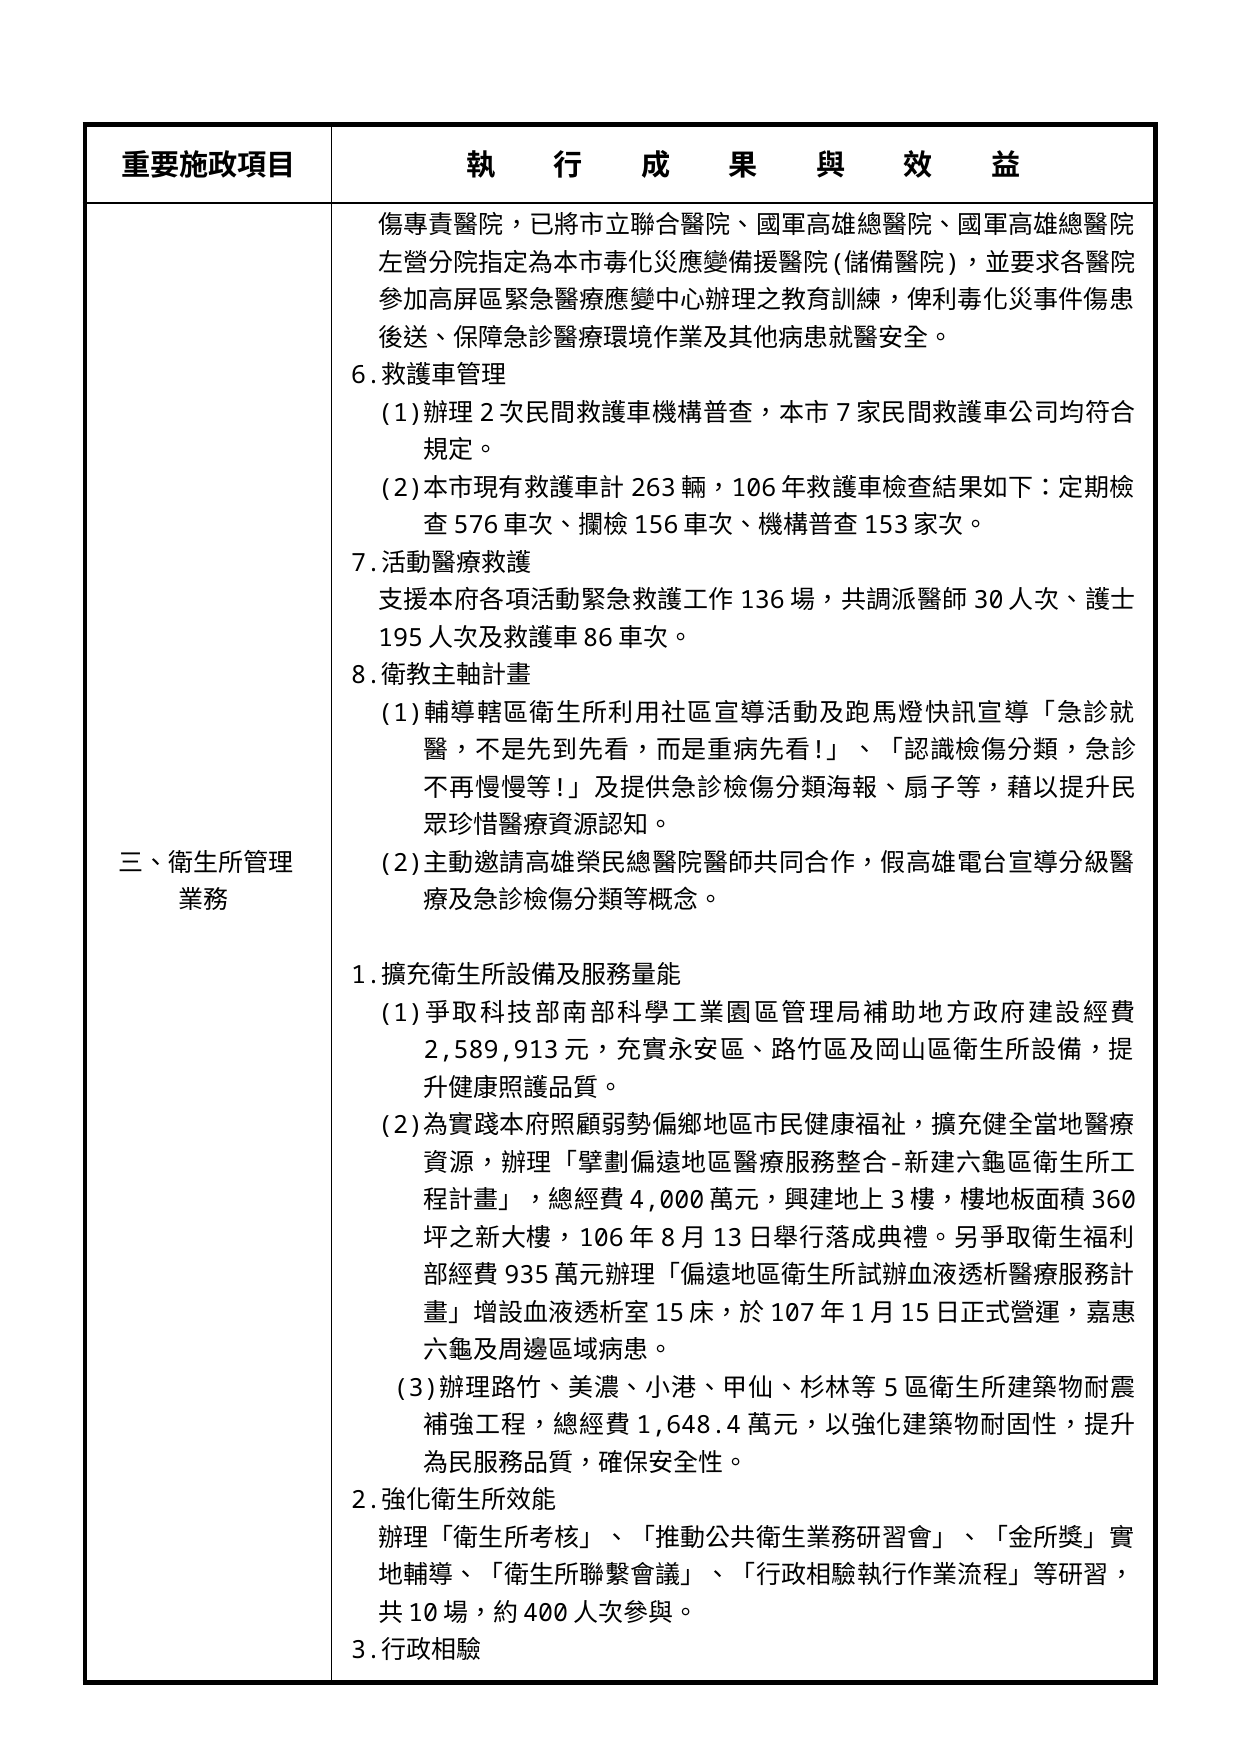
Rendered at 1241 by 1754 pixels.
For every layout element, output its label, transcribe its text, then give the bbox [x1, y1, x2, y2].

table_cell 傷專責醫院，已將市立聯合醫院、國軍高雄總醫院、國軍高雄總醫院左營分院指定為本市毒化災應變備援醫院(儲備醫院)，並要求各醫院參加高屏區緊急醫療應變中心辦理之教育訓練，俾利毒化災事件傷患後送、保障急診醫療環境作業及其他病患就醫安全。 6.救護車管理 (1)辦理2次民間救護車機構普查，本市7家民間救護車公司均符合規定。 (2)本市現有救護車計263輛，106年救護車檢查結果如下：定期檢查576車次、攔檢156車次、機構普查153家次。 7.活動醫療救護 支援本府各項活動緊急救護工作136場，共調派醫師30人次、護士195人次及救護車86車次。 8.衛教主軸計畫 (1)輔導轄區衛生所利用社區宣導活動及跑馬燈快訊宣導「急診就醫，不是先到先看，而是重病先看!」、「認識檢傷分類，急診不再慢慢等!」及提供急診檢傷分類海報、扇子等，藉以提升民眾珍惜醫療資源認知。 (2)主動邀請高雄榮民總醫院醫師共同合作，假高雄電台宣導分級醫療及急診檢傷分類等概念。 1.擴充衛生所設備及服務量能 (1)爭取科技部南部科學工業園區管理局補助地方政府建設經費2,589,913元，充實永安區、路竹區及岡山區衛生所設備，提升健康照護品質。 (2)為實踐本府照顧弱勢偏鄉地區市民健康福祉，擴充健全當地醫療資源，辦理「擘劃偏遠地區醫療服務整合-新建六龜區衛生所工程計畫」，總經費4,000萬元，興建地上3樓，樓地板面積360坪之新大樓，106年8月13日舉行落成典禮。另爭取衛生福利部經費935萬元辦理「偏遠地區衛生所試辦血液透析醫療服務計畫」增設血液透析室15床，於107年1月15日正式營運，嘉惠六龜及周邊區域病患。 (3)辦理路竹、美濃、小港、甲仙、杉林等5區衛生所建築物耐震補強工程，總經費1,648.4萬元，以強化建築物耐固性，提升為民服務品質，確保安全性。 2.強化衛生所效能 辦理「衛生所考核」、「推動公共衛生業務研習會」、「金所獎」實地輔導、「衛生所聯繫會議」、「行政相驗執行作業流程」等研習，共10場，約400人次參與。 3.行政相驗 [332, 204, 1153, 1680]
table_cell 壹、強化防疫體系、有效防治疫病 一、預防接種 二、災害防救動員暨新興傳染病防治 三、因應流感大流行防治 四、腸病毒防治 五、腸道傳染病監測 六、病毒性肝炎防治 七、三麻一風根除計畫 八、結核病防治 九、愛滋病防治 十、登革熱及其他蟲媒傳染病防治 貳、提升保健服務 一、癌症防治 二、婦幼健康 三、中老年疾病防治 四、營造高雄市婦女友善醫療環境 五、健康促進 六、菸害防制 七、職業衛生及營業衛生 參、執行市長醫療 衛生政見 一、老人公費裝假牙 二、老人健康檢查 肆、推動藥政管理 一、藥政管理 二、藥物管理 三、化粧品管理 伍、食品衛生業務 一、餐飲業者衛生管理 二、執行市售食品年度抽驗計畫 三、學校午餐食材抽驗及稽查 四、肉品衛生管理 五、查處各類違規食品標示及廣告 六、食品業者衛生管理 七、成立食品安全專案小組 陸、長期照護 一、推展社區長期照顧服務 二、身心障礙鑑定業務 三、護理機構管理 柒、社區心理衛生 與藥物濫用 防制 一、社區心理健康促進 二、自殺防治 三、災難心理衛生 四、非愛滋藥癮替代治療 五、精神衛生 六、家暴及性侵害服務 捌、加強檢驗功能 一、食品衛生檢驗 二、公共衛生檢驗 三、藥物檢驗 四、加強技術發展 五、建立優良實驗室品管 六、其他為民服務事項 玖、醫政業務 一、醫政管理 二、健全醫療救護管理 三、衛生所管理業務 四、山地醫療保健業務 五、市立醫院營運管理 拾、醫療藥品基金計畫與醫療服務 一、各衛生所業務 (一)行政管理-一般行政 (二)公共衛生管理-衛生所業務 二、市立民生醫院 (一)醫療行政管理 (二)充實設備 (三)廳舍建修 (四)專題研究教育訓練 (五)社區服務 (六)緊急災害救護 (七)服務績效 三、市立聯合醫院 一般行 政管理 (二)資訊管理 (三)推動健康促進醫院系列 (四)醫療行政管理 四、市立凱旋醫院 (一)一般行政管理 (二)醫療行政管理 (三)教學訓練 (四)精神疾病防治 (五)加強自殺防治工作 (六)成癮防治業務 (七)濫用藥物業務 (八)充實設備 五、市立中醫醫院 (一)一般行政管理 (二)醫療行政管理 (三)提升醫院營運收入 ` (四)降低醫院營運成本 (五)研究發展與教學服務 (六)在職訓練 (七)加強社區醫療保健服務 (八)推展資訊化業務 [87, 204, 331, 1680]
table_header 重要施政項目 [87, 127, 331, 202]
table_header 執 行 成 果 與 效 益 [332, 127, 1153, 202]
